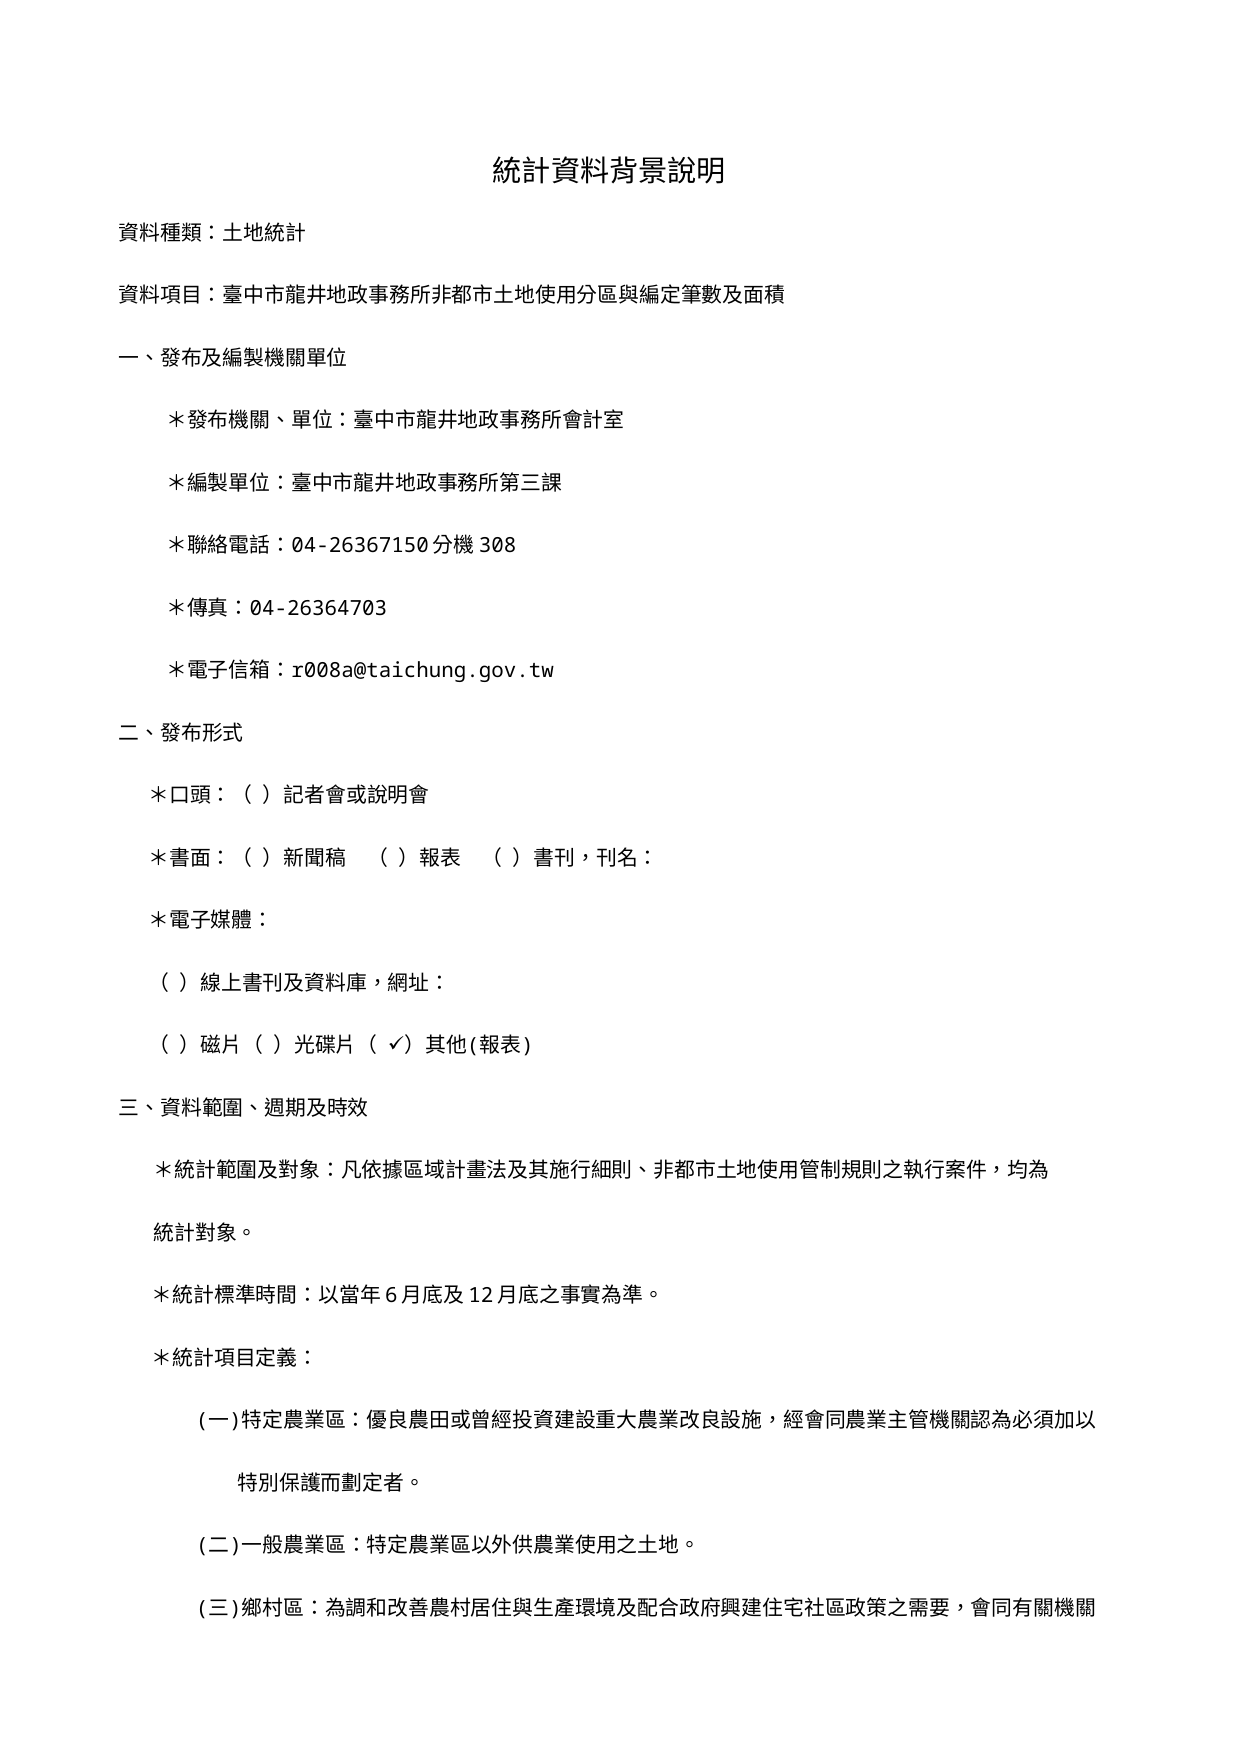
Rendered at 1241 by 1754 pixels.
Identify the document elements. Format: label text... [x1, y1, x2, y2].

table_cell [1096, 377, 1111, 689]
table_cell [1052, 377, 1096, 689]
table_cell 資料種類：土地統計 [107, 190, 1111, 252]
table_cell 三、資料範圍、週期及時效 ＊統計範圍及對象：凡依據區域計畫法及其施行細則、非都市土地使用管制規則之執行案件，均為 統計對象。 ＊統計標準時間：以當年6月底及12月底之事實為準。 ＊統計項目定義： (一)特定農業區：優良農田或曾經投資建設重大農業改良設施，經會同農業主管機關認為必須加以特別保護而劃定者。 (二)一般農業區：特定農業區以外供農業使用之土地。 (三)鄉村區：為調和改善農村居住與生產環境及配合政府興建住宅社區政策之需要，會同有關機關 [107, 1065, 1111, 1627]
table_cell ＊口頭：（ ）記者會或說明會 ＊書面：（ ）新聞稿 （ ）報表 （ ）書刊，刊名： ＊電子媒體： （ ）線上書刊及資料庫，網址： （ ）磁片（ ）光碟片（ ）其他(報表) [137, 752, 1096, 1064]
table_cell 二、發布形式 [107, 690, 1096, 752]
table_cell [1096, 752, 1111, 1064]
table_cell [107, 752, 137, 1064]
table_cell [1096, 690, 1111, 752]
table_cell ＊發布機關、單位：臺中市龍井地政事務所會計室 ＊編製單位：臺中市龍井地政事務所第三課 ＊聯絡電話：04-26367150分機308 ＊傳真：04-26364703 ＊電子信箱：r008a@taichung.gov.tw [107, 377, 1052, 689]
table_cell 資料項目：臺中市龍井地政事務所非都市土地使用分區與編定筆數及面積 [107, 252, 1111, 314]
table_cell 一、發布及編製機關單位 [107, 315, 1111, 377]
table_header 統計資料背景說明 [107, 127, 1111, 189]
